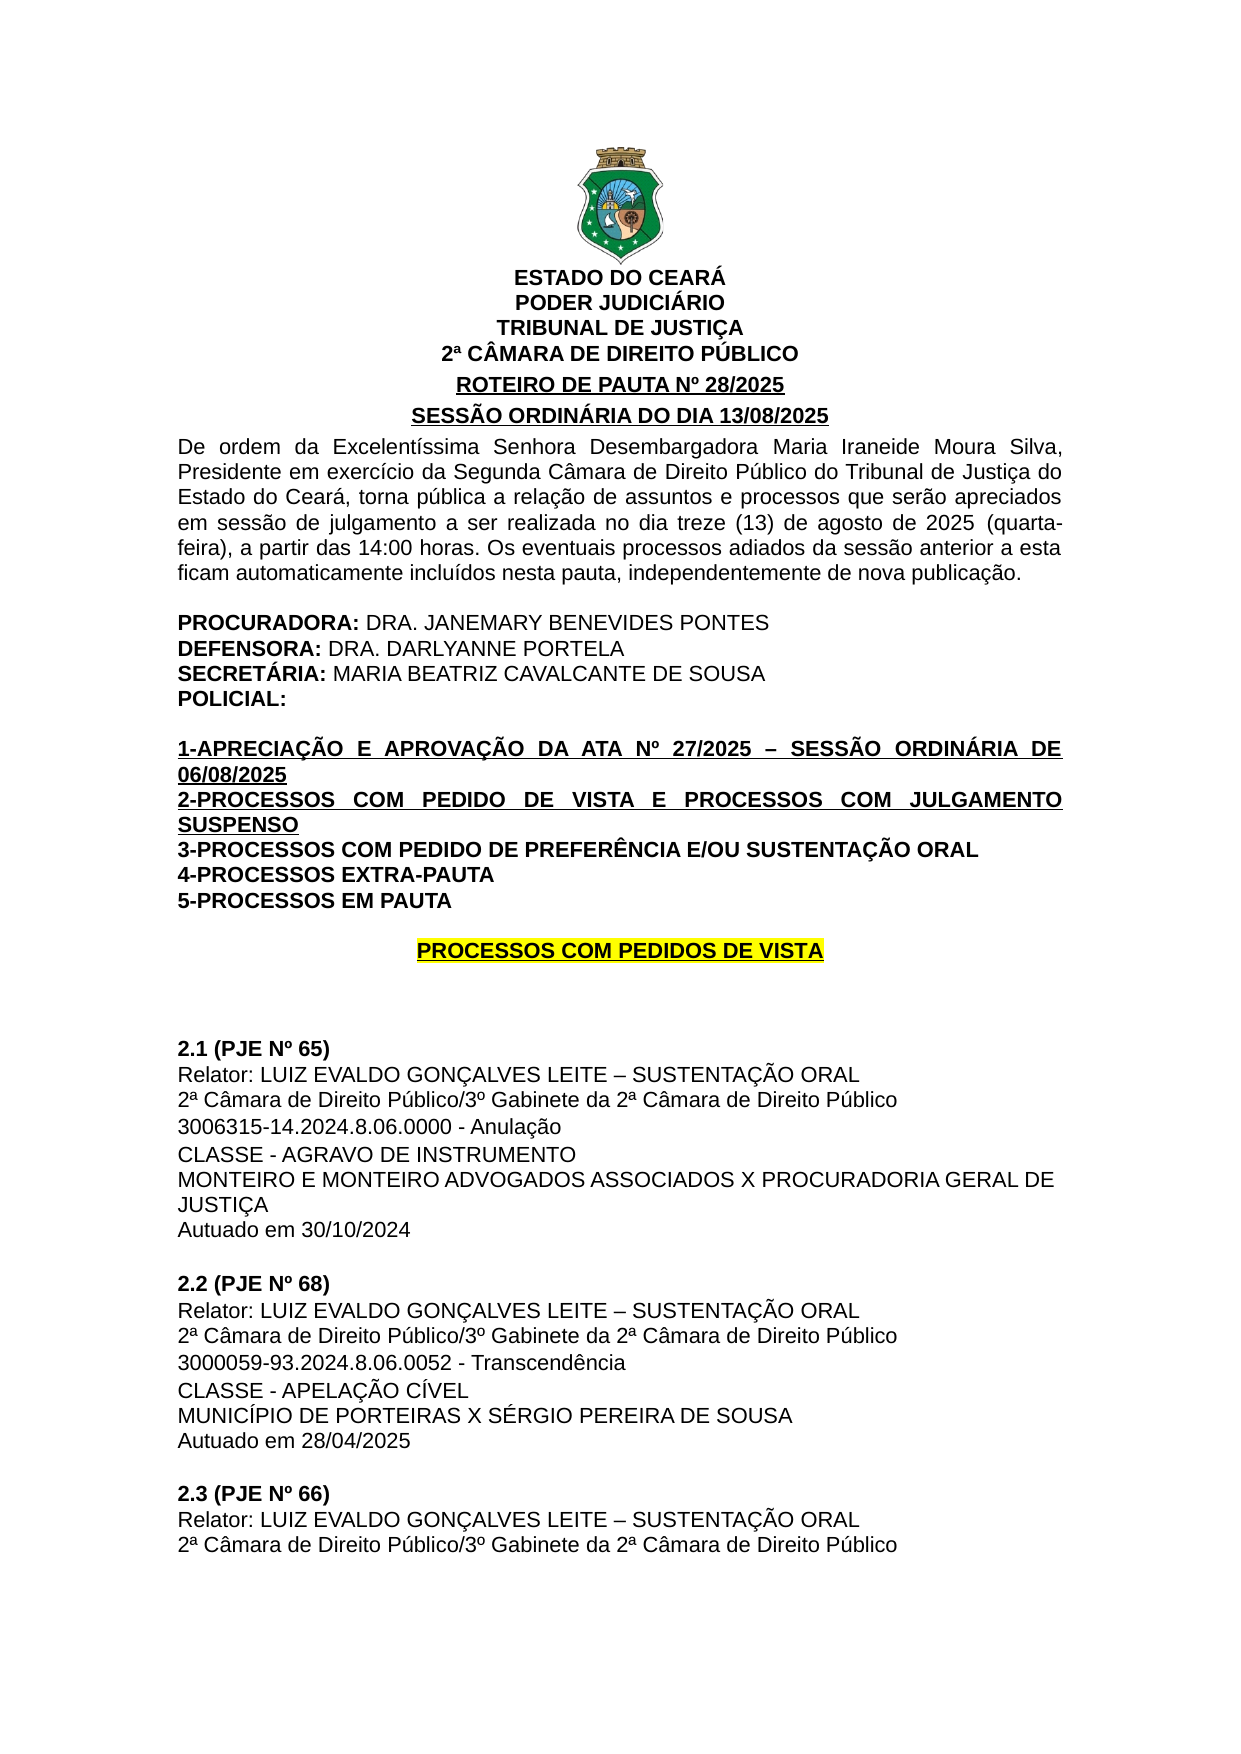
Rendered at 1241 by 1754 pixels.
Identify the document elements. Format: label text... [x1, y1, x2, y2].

text PODER JUDICIÁRIO [177, 290, 1063, 315]
text SUSPENSO [177, 810, 1063, 837]
text Autuado em 30/10/2024 [177, 1217, 1063, 1242]
text 2ª Câmara de Direito Público/3º Gabinete da 2ª Câmara de Direito Público [177, 1087, 1063, 1112]
text ESTADO DO CEARÁ [177, 265, 1063, 290]
text PROCURADORA: DRA. JANEMARY BENEVIDES PONTES [177, 610, 1063, 636]
text ROTEIRO DE PAUTA Nº 28/2025 [177, 372, 1063, 397]
subtitle 3000059-93.2024.8.06.0052 - Transcendência [177, 1350, 1063, 1375]
text 2.2 (PJE Nº 68) [177, 1270, 1063, 1296]
text 3-PROCESSOS COM PEDIDO DE PREFERÊNCIA E/OU SUSTENTAÇÃO ORAL [177, 837, 1063, 862]
text 06/08/2025 [177, 759, 1063, 787]
text TRIBUNAL DE JUSTIÇA [177, 315, 1063, 340]
text POLICIAL: [177, 686, 1063, 711]
text SESSÃO ORDINÁRIA DO DIA 13/08/2025 [177, 403, 1063, 428]
text 2-PROCESSOS COM PEDIDO DE VISTA E PROCESSOS COM JULGAMENTO [177, 787, 1063, 809]
subtitle 3006315-14.2024.8.06.0000 - Anulação [177, 1114, 1063, 1139]
text 2ª Câmara de Direito Público/3º Gabinete da 2ª Câmara de Direito Público [177, 1323, 1063, 1348]
text PROCESSOS COM PEDIDOS DE VISTA [177, 938, 1063, 963]
text 2ª CÂMARA DE DIREITO PÚBLICO [177, 340, 1063, 366]
text 2ª Câmara de Direito Público/3º Gabinete da 2ª Câmara de Direito Público [177, 1532, 1063, 1557]
text De ordem da Excelentíssima Senhora Desembargadora Maria Iraneide Moura Silva, Presidente em exercício da Segunda Câmara de Direito Público do Tribunal de Justiça do Estado do Ceará, torna pública a relação de assuntos e processos que serão apreciados em sessão de julgamento a ser realizada no dia treze (13) de agosto de 2025 (quarta-feira), a partir das 14:00 horas. Os eventuais processos adiados da sessão anterior a esta ficam automaticamente incluídos nesta pauta, independentemente de nova publicação. [177, 434, 1063, 585]
text Relator: LUIZ EVALDO GONÇALVES LEITE – SUSTENTAÇÃO ORAL [177, 1507, 1063, 1532]
text 4-PROCESSOS EXTRA-PAUTA [177, 862, 1063, 888]
text CLASSE - AGRAVO DE INSTRUMENTO MONTEIRO E MONTEIRO ADVOGADOS ASSOCIADOS X PROCURADORIA GERAL DE JUSTIÇA [177, 1142, 1063, 1217]
text 2.3 (PJE Nº 66) [177, 1481, 1063, 1507]
text DEFENSORA: DRA. DARLYANNE PORTELA [177, 636, 1063, 661]
text CLASSE - APELAÇÃO CÍVEL MUNICÍPIO DE PORTEIRAS X SÉRGIO PEREIRA DE SOUSA [177, 1378, 1063, 1428]
text 2.1 (PJE Nº 65) [177, 1036, 1063, 1061]
text 5-PROCESSOS EM PAUTA [177, 888, 1063, 913]
text Autuado em 28/04/2025 [177, 1428, 1063, 1453]
text Relator: LUIZ EVALDO GONÇALVES LEITE – SUSTENTAÇÃO ORAL [177, 1061, 1063, 1087]
text SECRETÁRIA: MARIA BEATRIZ CAVALCANTE DE SOUSA [177, 661, 1063, 686]
text Relator: LUIZ EVALDO GONÇALVES LEITE – SUSTENTAÇÃO ORAL [177, 1298, 1063, 1323]
text 1-APRECIAÇÃO E APROVAÇÃO DA ATA Nº 27/2025 – SESSÃO ORDINÁRIA DE [177, 711, 1063, 758]
